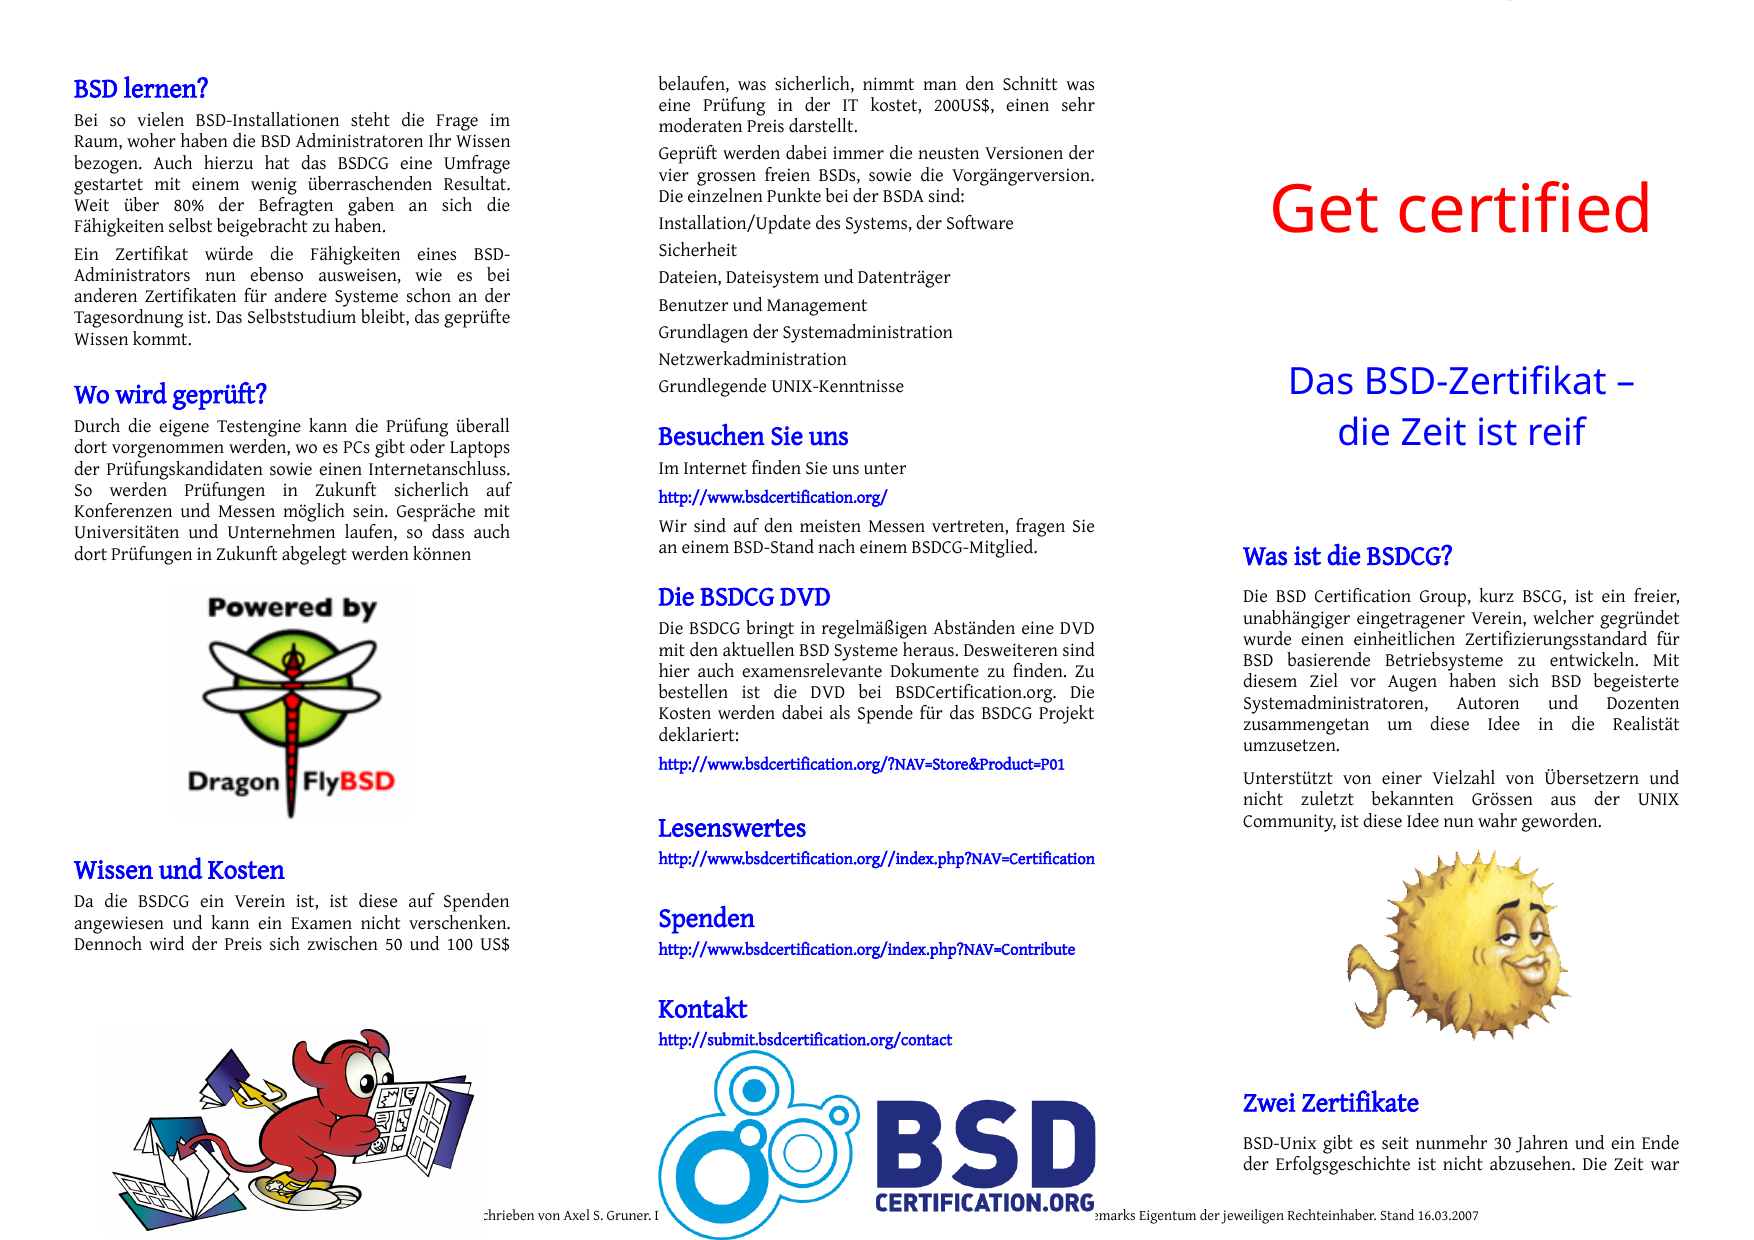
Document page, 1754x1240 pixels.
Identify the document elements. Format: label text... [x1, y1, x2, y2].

text Get certified [1243, 161, 1680, 252]
subtitle Zwei Zertifikate [1243, 1088, 1680, 1119]
text die Zeit ist reif [1243, 405, 1680, 456]
text Die BSD Certification Group, kurz BSCG, ist ein freier, unabhängiger eingetragener Verein, welcher gegründet wurde einen einheitlichen Zertifizierungsstandard für BSD basierende Betriebsysteme zu entwickeln. Mit diesem Ziel vor Augen haben sich BSD begeisterte Systemadministratoren, Autoren und Dozenten zusammengetan um diese Idee in die Realistät umzusetzen. [1243, 587, 1680, 757]
text Durch die eigene Testengine kann die Prüfung überall dort vorgenommen werden, wo es PCs gibt oder Laptops der Prüfungskandidaten sowie einen Internetanschluss. So werden Prüfungen in Zukunft sicherlich auf Konferenzen und Messen möglich sein. Gespräche mit Universitäten und Unternehmen laufen, so dass auch dort Prüfungen in Zukunft abgelegt werden können [74, 416, 511, 565]
subtitle Kontakt [658, 994, 1095, 1025]
text Geprüft werden dabei immer die neusten Versionen der vier grossen freien BSDs, sowie die Vorgängerversion. Die einzelnen Punkte bei der BSDA sind: [658, 143, 1095, 207]
text http://submit.bsdcertification.org/contact [895, 1031, 1095, 1049]
text Die BSDCG bringt in regelmäßigen Abständen eine DVD mit den aktuellen BSD Systeme heraus. Desweiteren sind hier auch examensrelevante Dokumente zu finden. Zu bestellen ist die DVD bei BSDCertification.org. Die Kosten werden dabei als Spende für das BSDCG Projekt deklariert: [658, 619, 1095, 746]
text Ein Zertifikat würde die Fähigkeiten eines BSD-Administrators nun ebenso ausweisen, wie es bei anderen Zertifikaten für andere Systeme schon an der Tagesordnung ist. Das Selbststudium bleibt, das geprüfte Wissen kommt. [74, 244, 511, 350]
text Da die BSDCG ein Verein ist, ist diese auf Spenden angewiesen und kann ein Examen nicht verschenken. Dennoch wird der Preis sich zwischen 50 und 100 US$ [74, 892, 511, 955]
subtitle BSD lernen? [74, 74, 511, 104]
picture [1343, 847, 1580, 1048]
subtitle Besuchen Sie uns [658, 421, 1095, 452]
text Netzwerkadministration [658, 349, 1095, 370]
subtitle Wo wird geprüft? [74, 380, 511, 410]
text BSD-Unix gibt es seit nunmehr 30 Jahren und ein Ende der Erfolgsgeschichte ist nicht abzusehen. Die Zeit war [1243, 1133, 1680, 1176]
text Wir sind auf den meisten Messen vertreten, fragen Sie an einem BSD-Stand nach einem BSDCG-Mitglied. [658, 516, 1095, 558]
picture [102, 1023, 483, 1238]
subtitle Spenden [658, 903, 1095, 934]
text Dateien, Dateisystem und Datenträger [658, 268, 1095, 289]
text Unterstützt von einer Vielzahl von Übersetzern und nicht zuletzt bekannten Grössen aus der UNIX Community, ist diese Idee nun wahr geworden. [1243, 768, 1680, 832]
text http://www.bsdcertification.org/ [658, 488, 1095, 507]
text Benutzer und Management [658, 295, 1095, 316]
picture [662, 1054, 856, 1237]
subtitle Die BSDCG DVD [658, 582, 1095, 613]
subtitle Lesenswertes [658, 813, 1095, 844]
text belaufen, was sicherlich, nimmt man den Schnitt was eine Prüfung in der IT kostet, 200US$, einen sehr moderaten Preis darstellt. [658, 74, 1095, 138]
picture [736, 1050, 1096, 1240]
picture [174, 585, 411, 822]
text http://www.bsdcertification.org/?NAV=Store&Product=P01 [658, 755, 1095, 774]
text http://www.bsdcertification.org/index.php?NAV=Contribute [658, 940, 1095, 959]
subtitle Wissen und Kosten [74, 855, 511, 886]
text Grundlegende UNIX-Kenntnisse [658, 376, 1095, 398]
picture [658, 1050, 746, 1166]
text Im Internet finden Sie uns unter [658, 458, 1095, 479]
picture [658, 1187, 707, 1240]
text Grundlagen der Systemadministration [658, 322, 1095, 343]
text Bei so vielen BSD-Installationen steht die Frage im Raum, woher haben die BSD Administratoren Ihr Wissen bezogen. Auch hierzu hat das BSDCG eine Umfrage gestartet mit einem wenig überraschenden Resultat. Weit über 80% der Befragten gaben an sich die Fähigkeiten selbst beigebracht zu haben. [74, 111, 511, 238]
subtitle Was ist die BSDCG? [1243, 541, 1680, 572]
text Sicherheit [658, 240, 1095, 262]
text Das BSD-Zertifikat – [1243, 354, 1680, 405]
text http://www.bsdcertification.org//index.php?NAV=Certification [658, 849, 1095, 868]
text Installation/Update des Systems, der Software [658, 213, 1095, 234]
text http://submit.bsdcertification.org/contact [701, 1031, 899, 1049]
